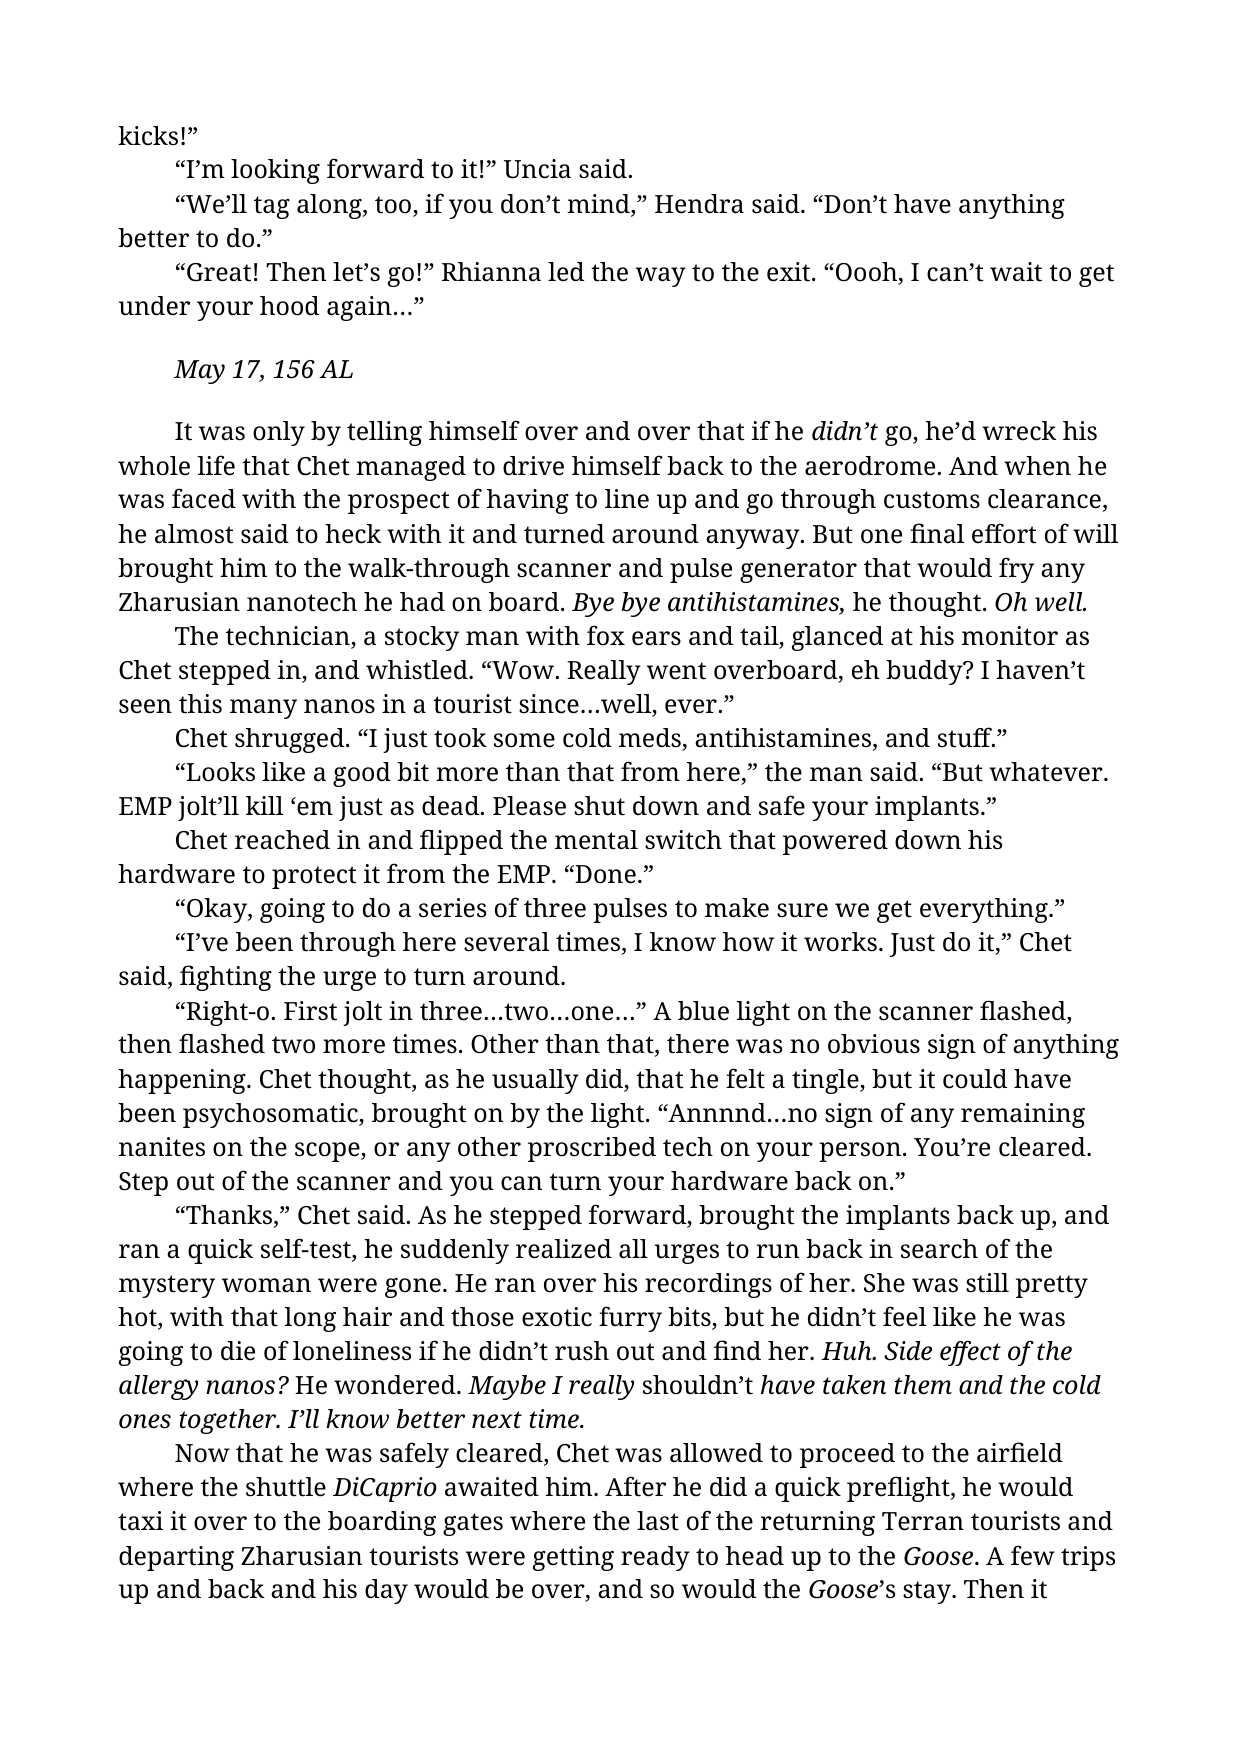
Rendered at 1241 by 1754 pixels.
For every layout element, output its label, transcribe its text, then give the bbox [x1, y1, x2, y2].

text “Great! Then let’s go!” Rhianna led the way to the exit. “Oooh, I can’t wait to get under your hood again…” [118, 254, 1122, 322]
text Chet shrugged. “I just took some cold meds, antihistamines, and stuff.” [118, 721, 1122, 755]
text Chet reached in and flipped the mental switch that powered down his hardware to protect it from the EMP. “Done.” [118, 823, 1122, 891]
text “I’ve been through here several times, I know how it works. Just do it,” Chet said, fighting the urge to turn around. [118, 925, 1122, 993]
text “Right-o. First jolt in three…two…one…” A blue light on the scanner flashed, then flashed two more times. Other than that, there was no obvious sign of anything happening. Chet thought, as he usually did, that he felt a tingle, but it could have been psychosomatic, brought on by the light. “Annnnd…no sign of any remaining nanites on the scope, or any other proscribed tech on your person. You’re cleared. Step out of the scanner and you can turn your hardware back on.” [118, 993, 1122, 1197]
text “Okay, going to do a series of three pulses to make sure we get everything.” [118, 891, 1122, 925]
text kicks!” [118, 118, 1122, 152]
text “Thanks,” Chet said. As he stepped forward, brought the implants back up, and ran a quick self-test, he suddenly realized all urges to run back in search of the mystery woman were gone. He ran over his recordings of her. She was still pretty hot, with that long hair and those exotic furry bits, but he didn’t feel like he was going to die of loneliness if he didn’t rush out and find her. Huh. Side effect of the allergy nanos? He wondered. Maybe I really shouldn’t have taken them and the cold ones together. I’ll know better next time. [118, 1197, 1122, 1436]
text The technician, a stocky man with fox ears and tail, glanced at his monitor as Chet stepped in, and whistled. “Wow. Really went overboard, eh buddy? I haven’t seen this many nanos in a tourist since…well, ever.” [118, 618, 1122, 721]
text Now that he was safely cleared, Chet was allowed to proceed to the airfield where the shuttle DiCaprio awaited him. After he did a quick preflight, he would taxi it over to the boarding gates where the last of the returning Terran tourists and departing Zharusian tourists were getting ready to head up to the Goose. A few trips up and back and his day would be over, and so would the Goose’s stay. Then it [118, 1436, 1122, 1606]
text It was only by telling himself over and over that if he didn’t go, he’d wreck his whole life that Chet managed to drive himself back to the aerodrome. And when he was faced with the prospect of having to line up and go through customs clearance, he almost said to heck with it and turned around anyway. But one final effort of will brought him to the walk-through scanner and pulse generator that would fry any Zharusian nanotech he had on board. Bye bye antihistamines, he thought. Oh well. [118, 414, 1122, 618]
text May 17, 156 AL [118, 351, 1122, 385]
text “Looks like a good bit more than that from here,” the man said. “But whatever. EMP jolt’ll kill ‘em just as dead. Please shut down and safe your implants.” [118, 755, 1122, 823]
text “We’ll tag along, too, if you don’t mind,” Hendra said. “Don’t have anything better to do.” [118, 186, 1122, 254]
text “I’m looking forward to it!” Uncia said. [118, 152, 1122, 186]
